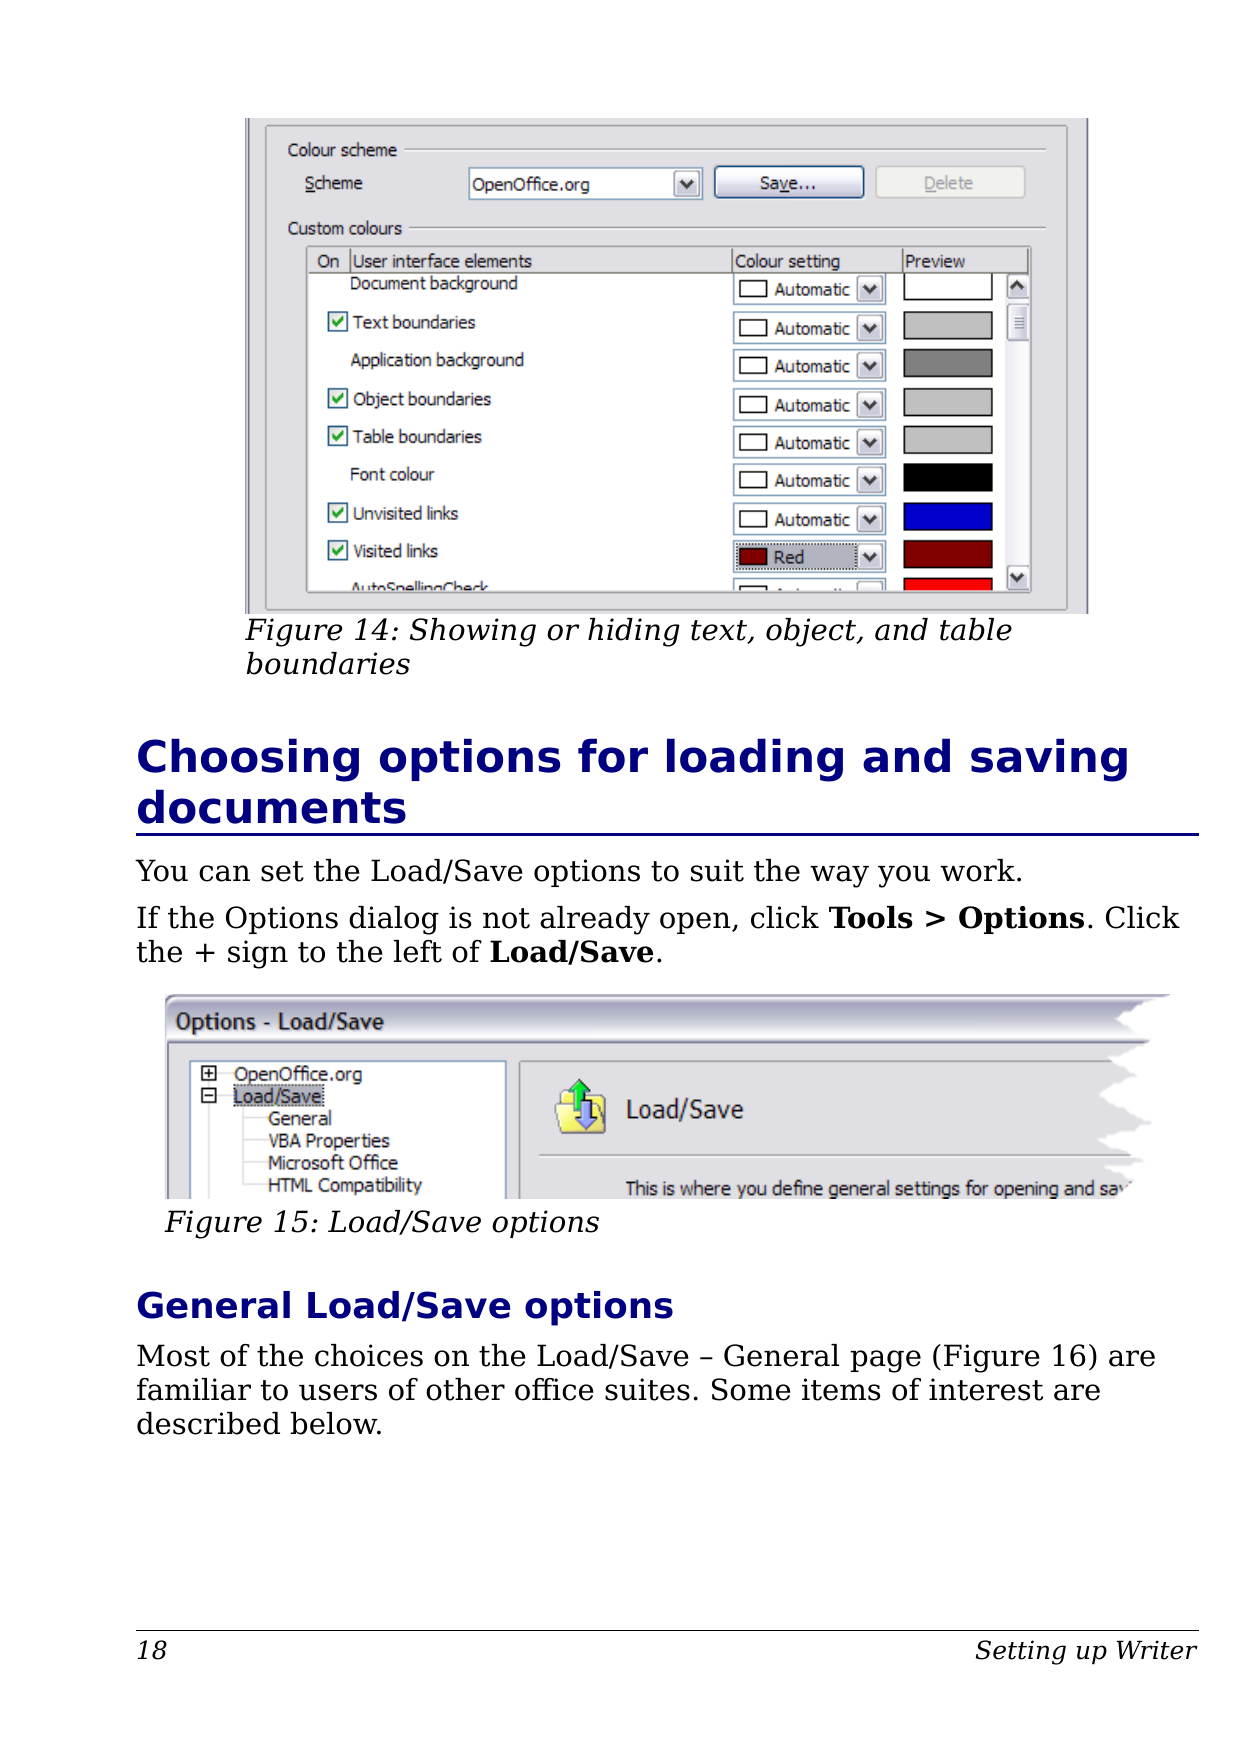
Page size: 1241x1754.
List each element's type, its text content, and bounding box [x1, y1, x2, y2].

text Figure 14: Showing or hiding text, object, and table boundaries [245, 614, 1089, 682]
subtitle Choosing options for loading and saving documents [136, 732, 1199, 833]
picture [164, 994, 1170, 1199]
subtitle General Load/Save options [136, 1286, 1199, 1327]
text Most of the choices on the Load/Save – General page (Figure 16) are familiar to users of other office suites. Some items of interest are described below. [136, 1340, 1199, 1442]
text If the Options dialog is not already open, click Tools > Options. Click the + sign to the left of Load/Save. [136, 901, 1199, 969]
picture [245, 118, 1090, 614]
text Figure 15: Load/Save options [165, 1205, 1170, 1239]
text You can set the Load/Save options to suit the way you work. [136, 854, 1199, 888]
